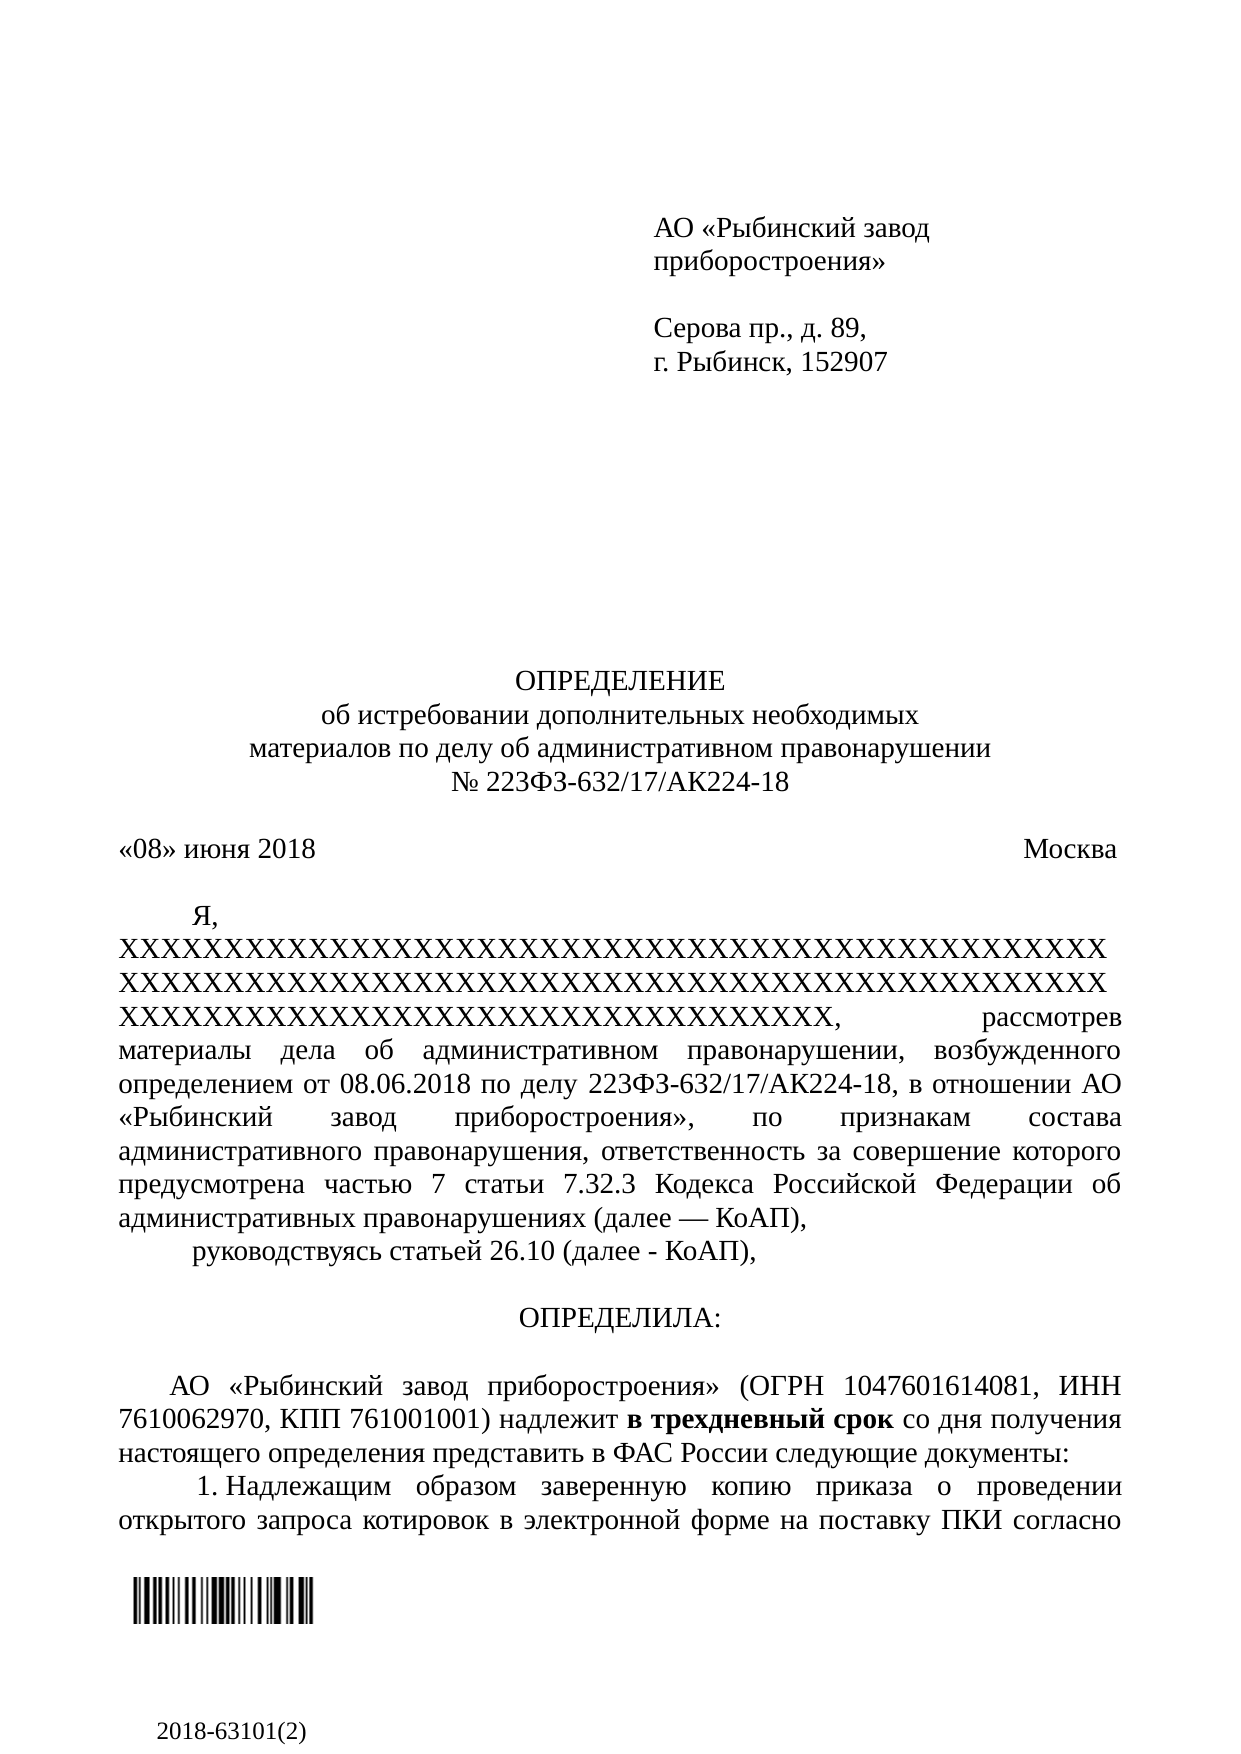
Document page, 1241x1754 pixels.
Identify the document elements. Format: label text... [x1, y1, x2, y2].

text материалов по делу об административном правонарушении № 223ФЗ-632/17/АК224-18 [118, 730, 1122, 797]
text «08» июня 2018 Москва [118, 831, 1122, 864]
text 1. Надлежащим образом заверенную копию приказа о проведении открытого запроса котировок в электронной форме на поставку ПКИ согласно [118, 1468, 1122, 1535]
picture [118, 1577, 331, 1624]
text ОПРЕДЕЛЕНИЕ [118, 663, 1122, 697]
text об истребовании дополнительных необходимых [118, 697, 1122, 730]
text г. Рыбинск, 152907 [653, 344, 1122, 378]
text АО «Рыбинский завод приборостроения» (ОГРН 1047601614081, ИНН 7610062970, КПП 761001001) надлежит в трехдневный срок со дня получения настоящего определения представить в ФАС России следующие документы: [118, 1368, 1122, 1468]
text АО «Рыбинский завод приборостроения» [653, 210, 1122, 277]
text ОПРЕДЕЛИЛА: [118, 1301, 1122, 1334]
text руководствуясь статьей 26.10 (далее - КоАП), [118, 1233, 1122, 1267]
text Я, XXXXXXXXXXXXXXXXXXXXXXXXXXXXXXXXXXXXXXXXXXXXXXXXXXXXXXXXXXXXXXXXXXXXXXXXXXXXXXXXXXXXXXXXXXXXXXXXXXXXXXXXXXXXXXXXXXXXXXXXXXXXXXXX, рассмотрев материалы дела об административном правонарушении, возбужденного определением от 08.06.2018 по делу 223ФЗ-632/17/АК224-18, в отношении АО «Рыбинский завод приборостроения», по признакам состава административного правонарушения, ответственность за совершение которого предусмотрена частью 7 статьи 7.32.3 Кодекса Российской Федерации об административных правонарушениях (далее — КоАП), [118, 898, 1122, 1233]
text Серова пр., д. 89, [653, 311, 1122, 344]
